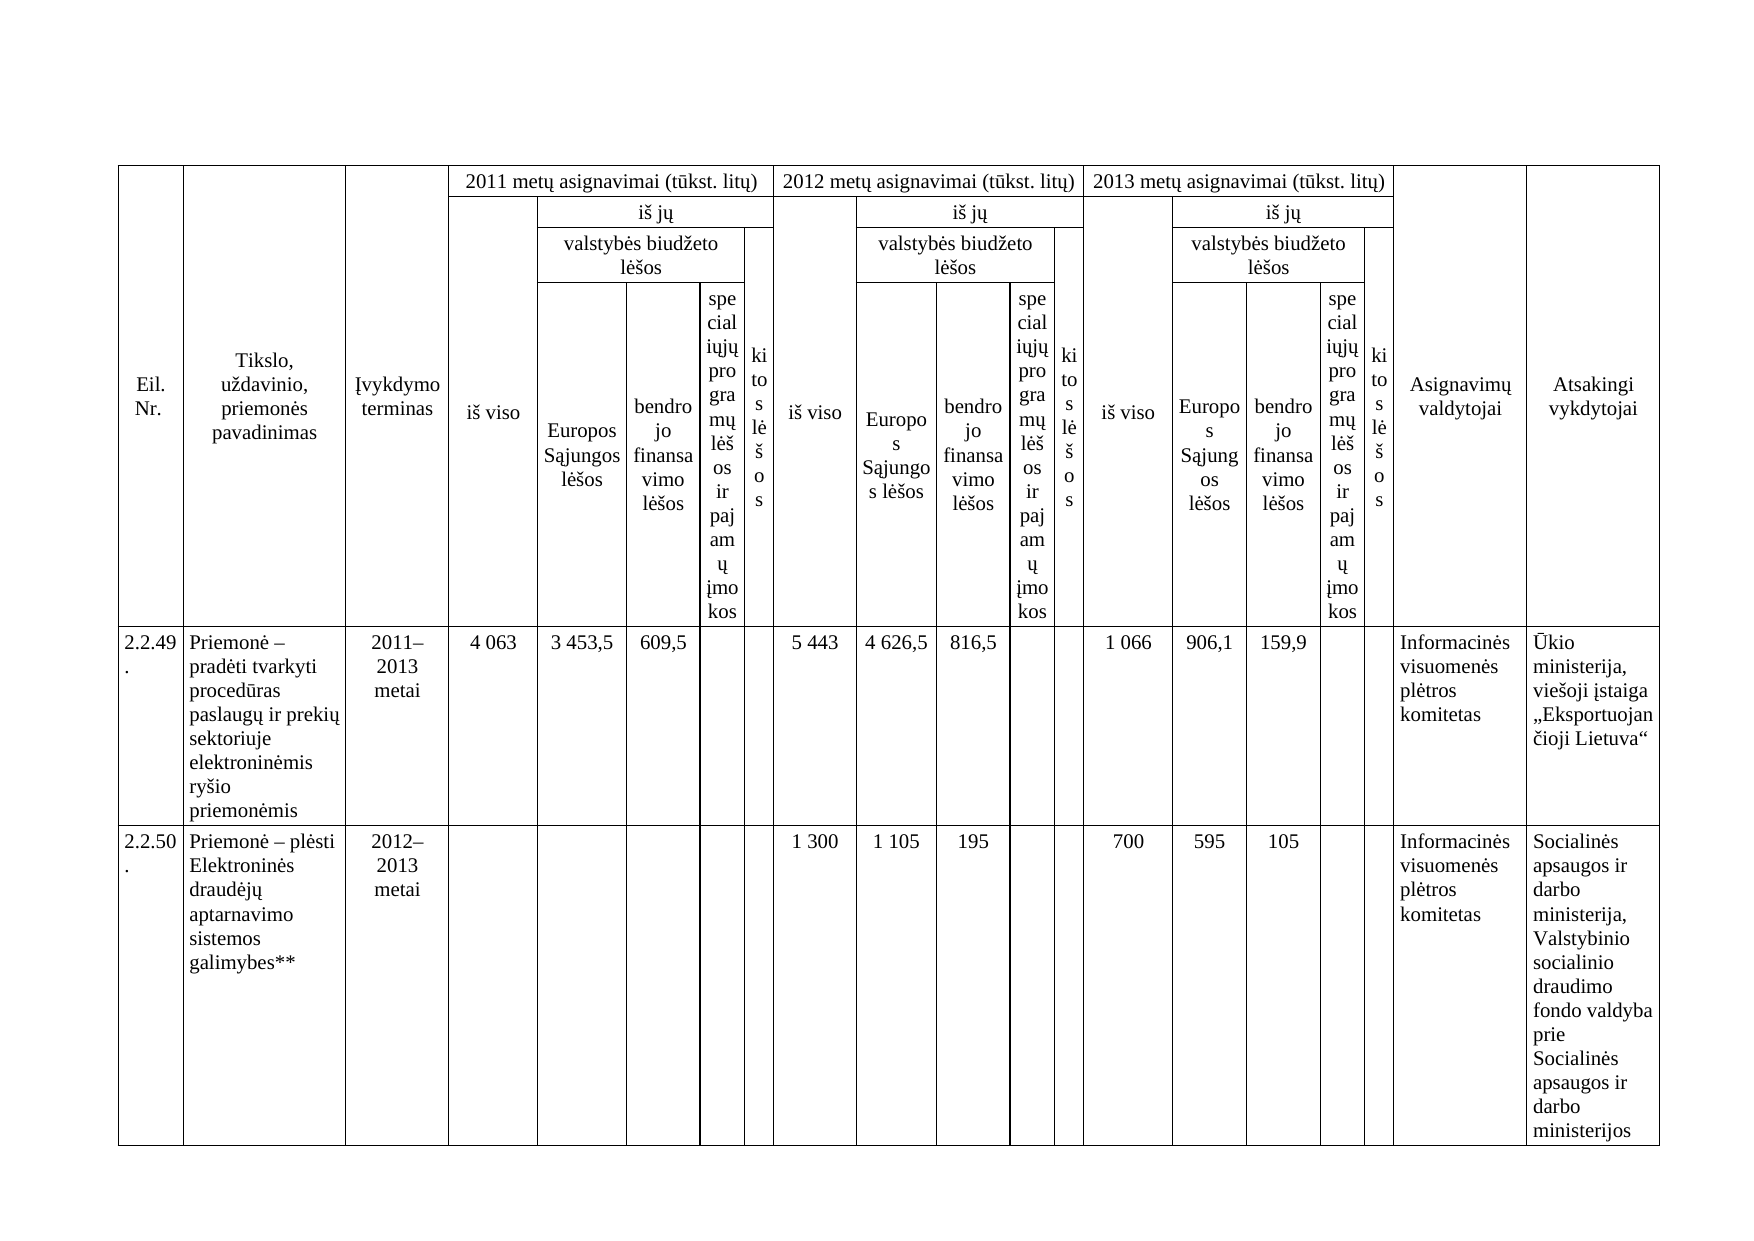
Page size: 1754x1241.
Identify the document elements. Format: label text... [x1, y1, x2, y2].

table_cell bendrojo finansavimo lėšos [937, 283, 1009, 626]
table_cell 2.2.50. [119, 826, 183, 1145]
table_header Tikslo, uždavinio, priemonės pavadinimas [184, 166, 345, 626]
table_header Įvykdymo terminas [346, 166, 448, 626]
table_cell 1 105 [857, 826, 936, 1145]
table_cell 700 [1084, 826, 1172, 1145]
table_cell 906,1 [1173, 627, 1246, 825]
table_header Eil. Nr. [119, 166, 183, 626]
table_cell kitos lėšos [745, 228, 773, 626]
table_cell Europos Sąjungos lėšos [857, 283, 936, 626]
table_cell 1 300 [774, 826, 856, 1145]
table_cell 5 443 [774, 627, 856, 825]
table_cell 595 [1173, 826, 1246, 1145]
table_cell specialiųjų programų lėšos ir pajamų įmokos [1011, 283, 1054, 626]
table_cell Informacinės visuomenės plėtros komitetas [1394, 826, 1526, 1145]
table_cell [701, 826, 744, 1145]
table_cell 4 063 [449, 627, 537, 825]
table_cell [1321, 826, 1364, 1145]
table_cell [1321, 627, 1364, 825]
table_cell 2.2.49. [119, 627, 183, 825]
table_cell valstybės biudžeto lėšos [538, 228, 744, 282]
table_cell 816,5 [937, 627, 1009, 825]
table_cell iš jų [1173, 197, 1393, 227]
table_cell [1365, 826, 1393, 1145]
table_cell kitos lėšos [1055, 228, 1083, 626]
table_cell [1365, 627, 1393, 825]
table_cell iš viso [449, 197, 537, 626]
table_cell 105 [1247, 826, 1320, 1145]
table_cell Ūkio ministerija, viešoji įstaiga „Eksportuojančioji Lietuva“ [1527, 627, 1659, 825]
table_header Asignavimų valdytojai [1394, 166, 1526, 626]
table_cell valstybės biudžeto lėšos [857, 228, 1054, 282]
table_cell 2012– 2013 metai [346, 826, 448, 1145]
table_cell kitos lėšos [1365, 228, 1393, 626]
table_cell [1011, 627, 1054, 825]
table_header Atsakingi vykdytojai [1527, 166, 1659, 626]
table_cell [745, 627, 773, 825]
table_cell 4 626,5 [857, 627, 936, 825]
table_cell [701, 627, 744, 825]
table_cell specialiųjų programų lėšos ir pajamų įmokos [701, 283, 744, 626]
table_cell [1055, 627, 1083, 825]
table_cell Priemonė – plėsti Elektroninės draudėjų aptarnavimo sistemos galimybes** [184, 826, 345, 1145]
table_cell iš jų [857, 197, 1083, 227]
table_cell [1055, 826, 1083, 1145]
table_cell Europos Sąjungos lėšos [538, 283, 626, 626]
table_cell valstybės biudžeto lėšos [1173, 228, 1364, 282]
table_cell 195 [937, 826, 1009, 1145]
table_cell Priemonė – pradėti tvarkyti procedūras paslaugų ir prekių sektoriuje elektroninėmis ryšio priemonėmis [184, 627, 345, 825]
table_cell [538, 826, 626, 1145]
table_header 2013 metų asignavimai (tūkst. litų) [1084, 166, 1393, 196]
table_cell bendrojo finansavimo lėšos [627, 283, 699, 626]
table_cell bendrojo finansavimo lėšos [1247, 283, 1320, 626]
table_cell 3 453,5 [538, 627, 626, 825]
table_header 2011 metų asignavimai (tūkst. litų) [449, 166, 773, 196]
table_cell specialiųjų programų lėšos ir pajamų įmokos [1321, 283, 1364, 626]
table_cell iš viso [774, 197, 856, 626]
table_cell Informacinės visuomenės plėtros komitetas [1394, 627, 1526, 825]
table_header 2012 metų asignavimai (tūkst. litų) [774, 166, 1083, 196]
table_cell 1 066 [1084, 627, 1172, 825]
table_cell [449, 826, 537, 1145]
table_cell Socialinės apsaugos ir darbo ministerija, Valstybinio socialinio draudimo fondo valdyba prie Socialinės apsaugos ir darbo ministerijos [1527, 826, 1659, 1145]
table_cell [1011, 826, 1054, 1145]
table_cell 159,9 [1247, 627, 1320, 825]
table_cell 2011– 2013 metai [346, 627, 448, 825]
table_cell 609,5 [627, 627, 699, 825]
table_cell iš jų [538, 197, 773, 227]
table_cell [745, 826, 773, 1145]
table_cell iš viso [1084, 197, 1172, 626]
table_cell Europos Sąjungos lėšos [1173, 283, 1246, 626]
table_cell [627, 826, 699, 1145]
